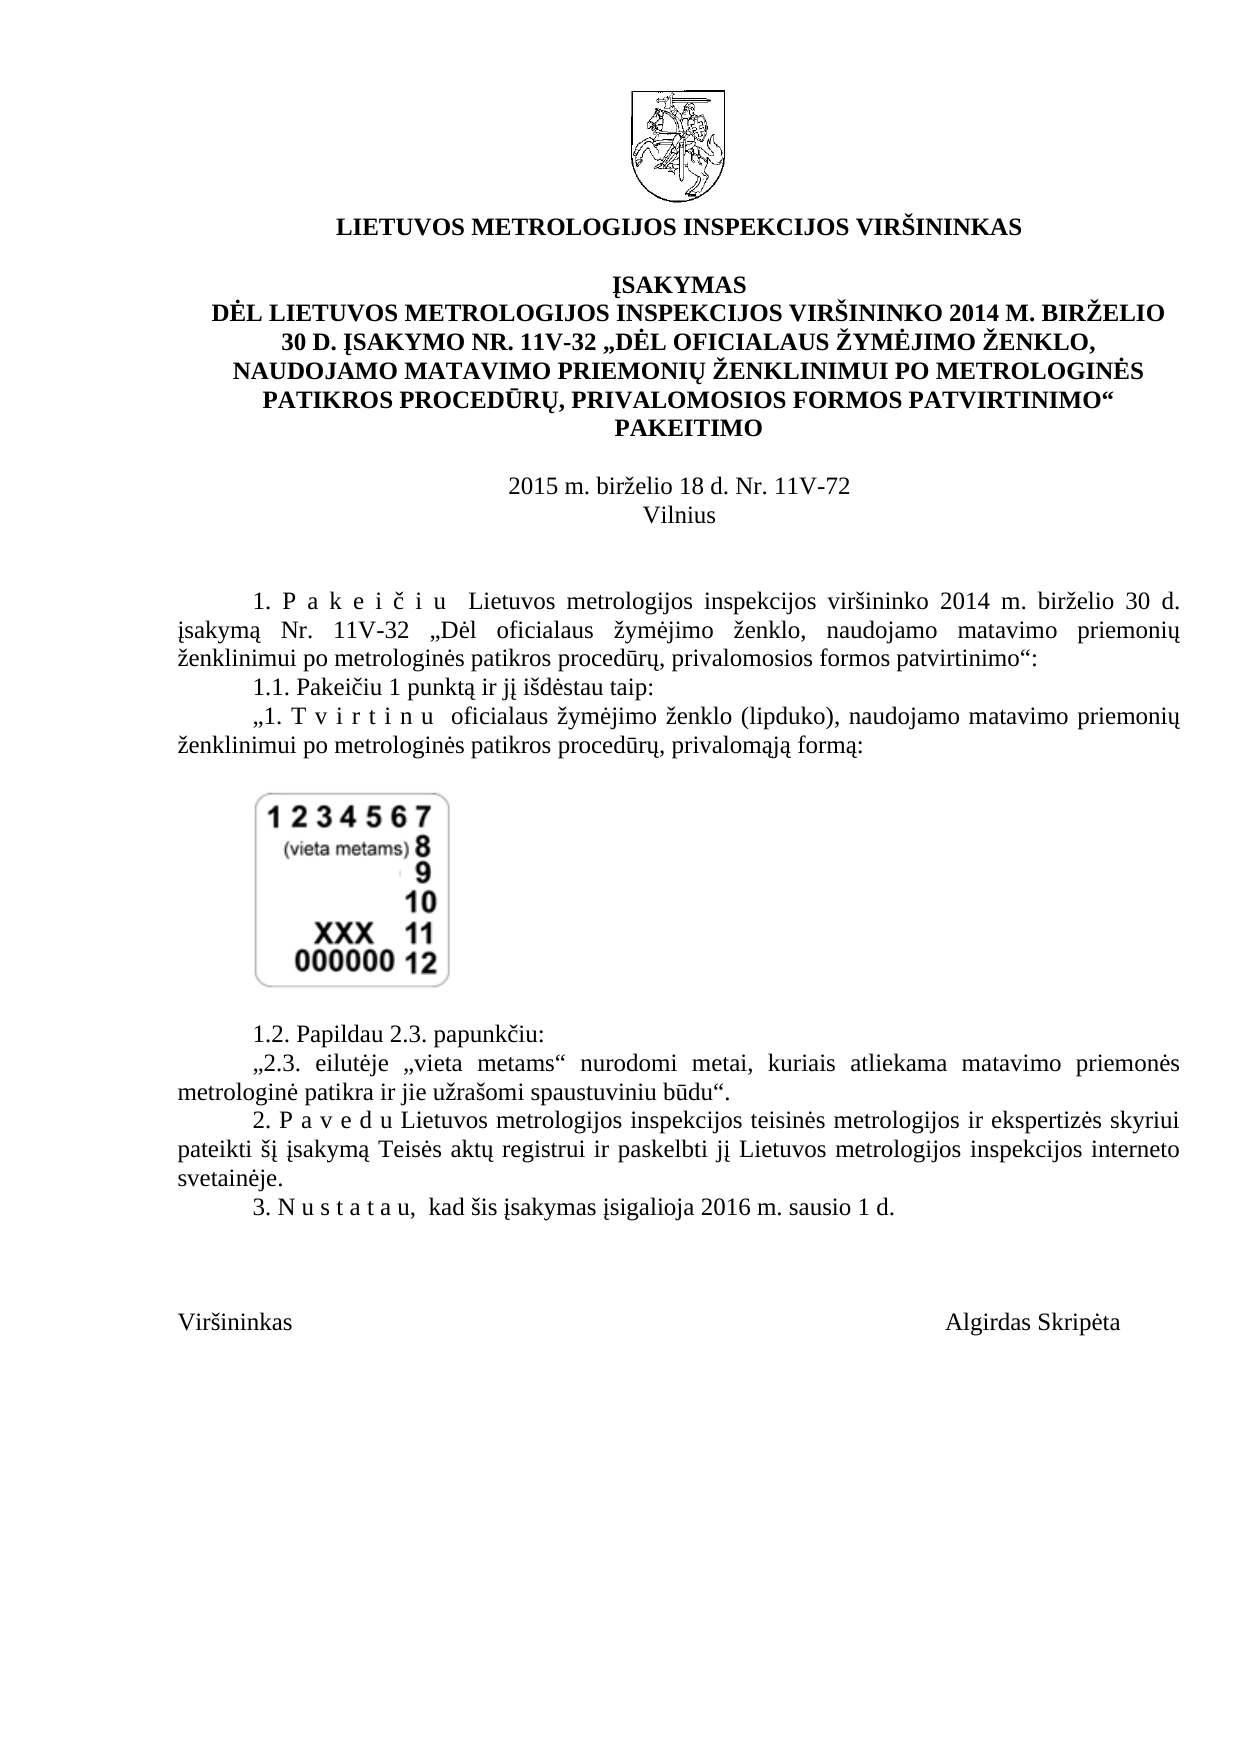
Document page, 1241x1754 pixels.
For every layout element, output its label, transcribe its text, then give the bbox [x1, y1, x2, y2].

text 1. P a k e i č i u Lietuvos metrologijos inspekcijos viršininko 2014 m. birželio 30 d. įsakymą Nr. 11V-32 „Dėl oficialaus žymėjimo ženklo, naudojamo matavimo priemonių ženklinimui po metrologinės patikros procedūrų, privalomosios formos patvirtinimo“: [177, 586, 1181, 672]
text 1.1. Pakeičiu 1 punktą ir jį išdėstau taip: [177, 672, 1181, 701]
text 2. P a v e d u Lietuvos metrologijos inspekcijos teisinės metrologijos ir ekspertizės skyriui pateikti šį įsakymą Teisės aktų registrui ir paskelbti jį Lietuvos metrologijos inspekcijos interneto svetainėje. [177, 1105, 1181, 1192]
text Vilnius [177, 500, 1181, 528]
text LIETUVOS METROLOGIJOS INSPEKCIJOS VIRŠININKAS [177, 212, 1181, 241]
text Viršininkas Algirdas Skripėta [177, 1307, 1181, 1335]
text „1. T v i r t i n u oficialaus žymėjimo ženklo (lipduko), naudojamo matavimo priemonių ženklinimui po metrologinės patikros procedūrų, privalomąją formą: [177, 701, 1181, 758]
text 3. N u s t a t a u, kad šis įsakymas įsigalioja 2016 m. sausio 1 d. [177, 1192, 1181, 1220]
text DĖL Lietuvos metrologijos inspekcijos viršininko 2014 m. birželio 30 d. įsakymo Nr. 11V-32 „Dėl Oficialaus žymėjimo ženklo, naudojamo matavimo priemonių ženklinimui po metrologinės patikros procedūrų, privalomosios formos patvirtinimo“ pakeitimo [196, 298, 1181, 442]
text ĮSAKYMAS [177, 270, 1181, 298]
text „2.3. eilutėje „vieta metams“ nurodomi metai, kuriais atliekama matavimo priemonės metrologinė patikra ir jie užrašomi spaustuviniu būdu“. [177, 1048, 1181, 1105]
text 1.2. Papildau 2.3. papunkčiu: [177, 1019, 1181, 1048]
text 2015 m. birželio 18 d. Nr. 11V-72 [177, 471, 1181, 500]
